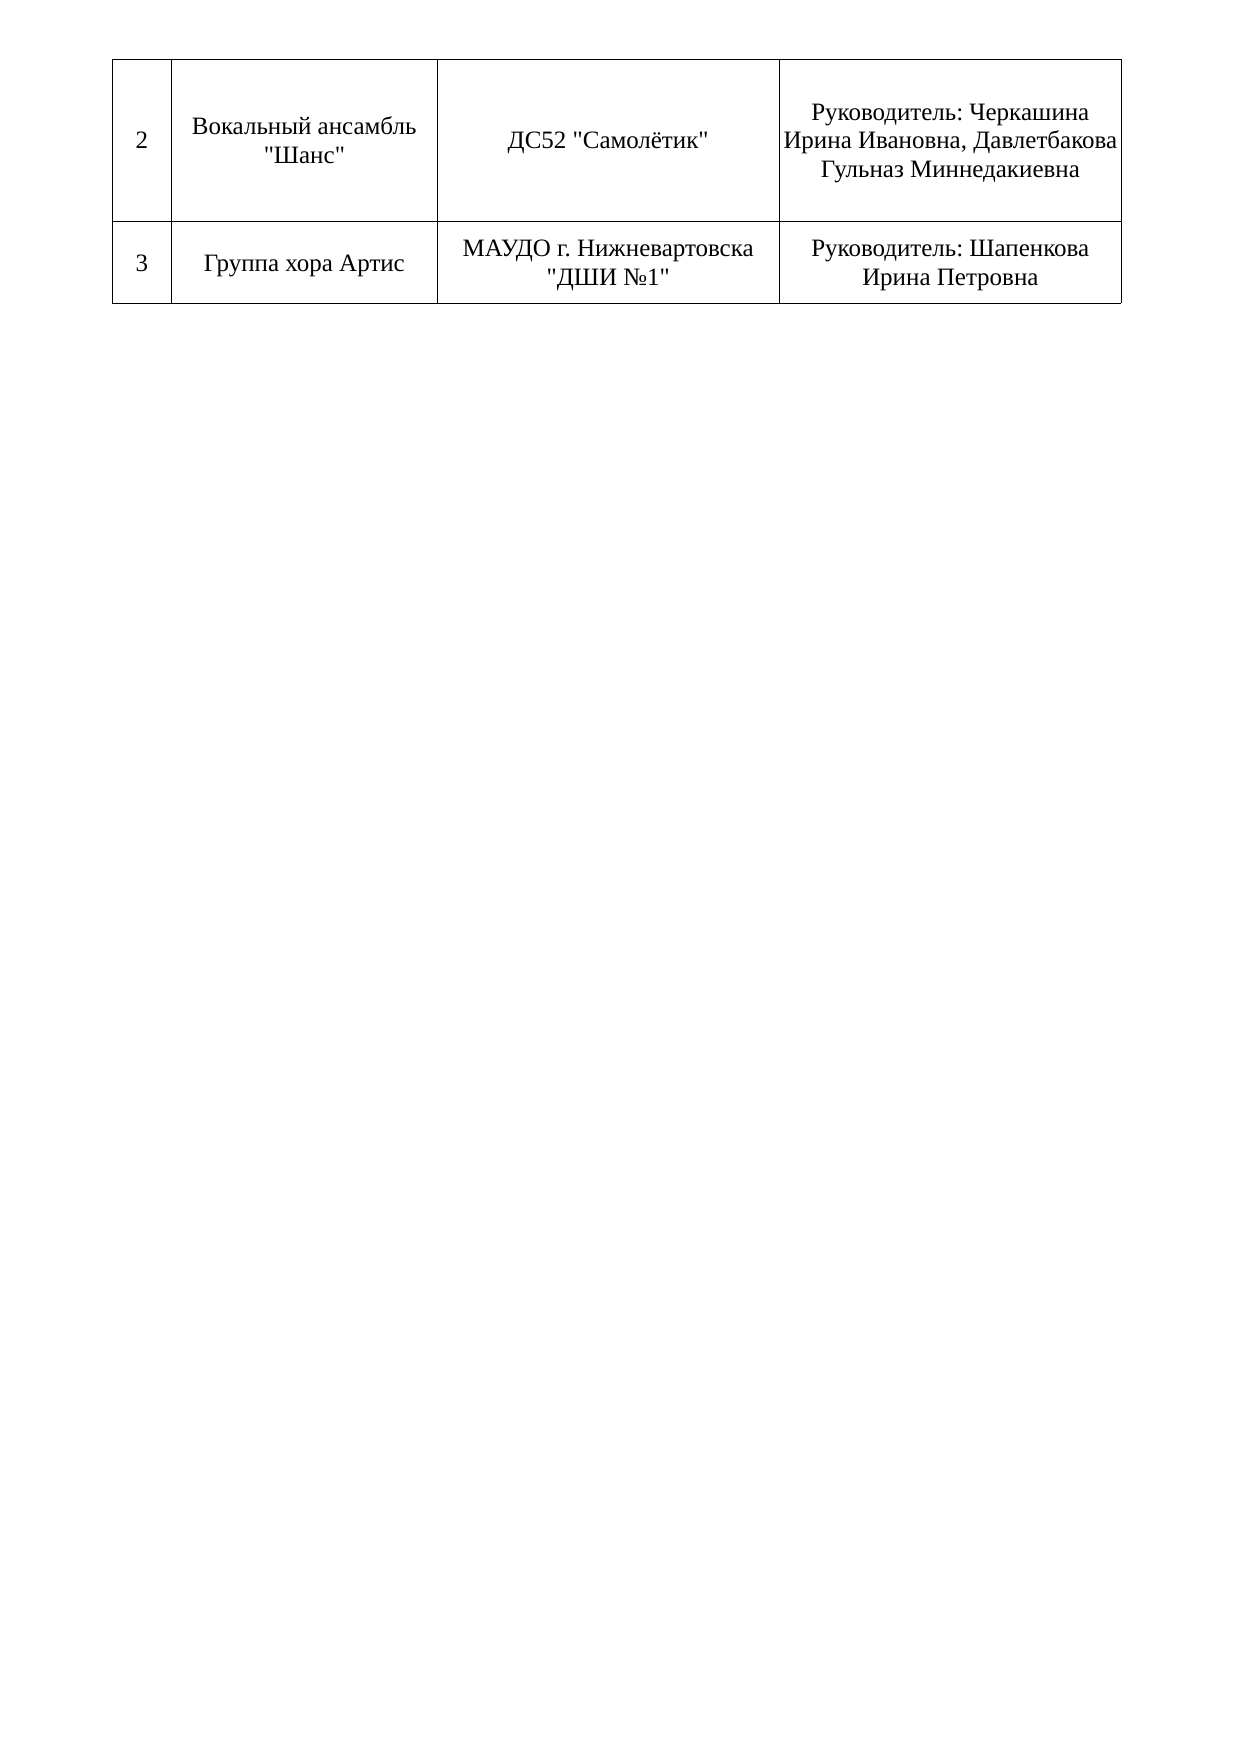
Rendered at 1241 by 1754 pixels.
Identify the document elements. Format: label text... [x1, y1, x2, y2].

table_cell Группа хора Артис [172, 222, 437, 303]
table_cell 3 [113, 222, 171, 303]
table_cell Руководитель: Шапенкова Ирина Петровна [780, 222, 1121, 303]
table_cell Руководитель: Черкашина Ирина Ивановна, Давлетбакова Гульназ Миннедакиевна [780, 60, 1121, 221]
table_cell 2 [113, 60, 171, 221]
table_cell ДС52 "Самолётик" [438, 60, 779, 221]
table_cell Вокальный ансамбль "Шанс" [172, 60, 437, 221]
table_cell МАУДО г. Нижневартовска "ДШИ №1" [438, 222, 779, 303]
